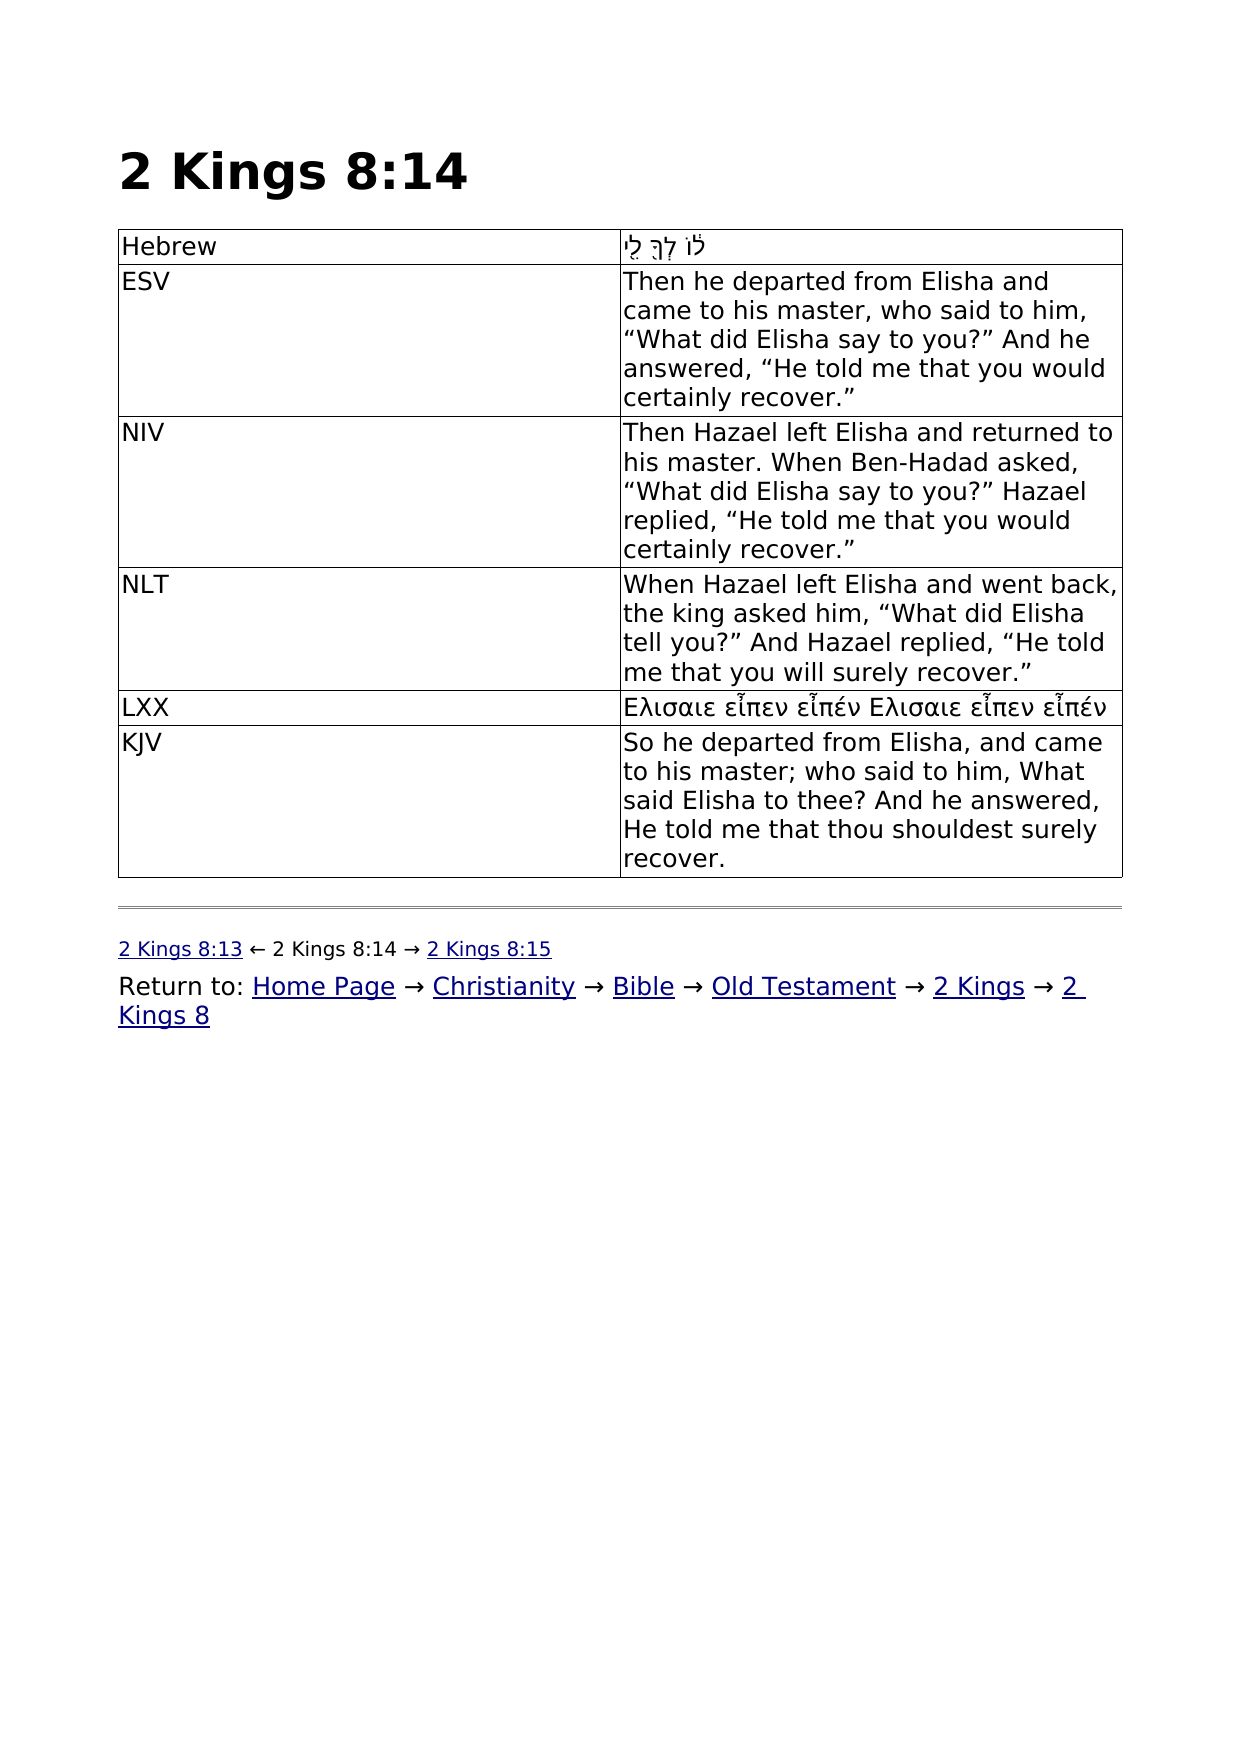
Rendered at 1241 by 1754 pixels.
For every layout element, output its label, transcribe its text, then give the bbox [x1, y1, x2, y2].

table_cell When Hazael left Elisha and went back, the king asked him, “What did Elisha tell you?” And Hazael replied, “He told me that you will surely recover.” [621, 568, 1122, 690]
table_header Hebrew [119, 230, 620, 264]
table_cell NIV [119, 417, 620, 567]
table_cell Then Hazael left Elisha and returned to his master. When Ben-Hadad asked, “What did Elisha say to you?” Hazael replied, “He told me that you would certainly recover.” [621, 417, 1122, 567]
table_cell LXX [119, 691, 620, 725]
table_cell ESV [119, 265, 620, 416]
table_cell NLT [119, 568, 620, 690]
table_cell KJV [119, 726, 620, 877]
table_cell So he departed from Elisha, and came to his master; who said to him, What said Elisha to thee? And he answered, He told me that thou shouldest surely recover. [621, 726, 1122, 877]
subtitle 2 Kings 8:14 [118, 143, 1122, 201]
text Return to: Home Page → Christianity → Bible → Old Testament → 2 Kings → 2 Kings 8 [118, 972, 1122, 1030]
table_header ל֔וֹ לְךָ֖ לִ֖י [621, 230, 1122, 264]
table_cell Ελισαιε εἶπεν εἶπέν Ελισαιε εἶπεν εἶπέν [621, 691, 1122, 725]
table_cell Then he departed from Elisha and came to his master, who said to him, “What did Elisha say to you?” And he answered, “He told me that you would certainly recover.” [621, 265, 1122, 416]
text 2 Kings 8:13 ← 2 Kings 8:14 → 2 Kings 8:15 [118, 938, 1122, 972]
